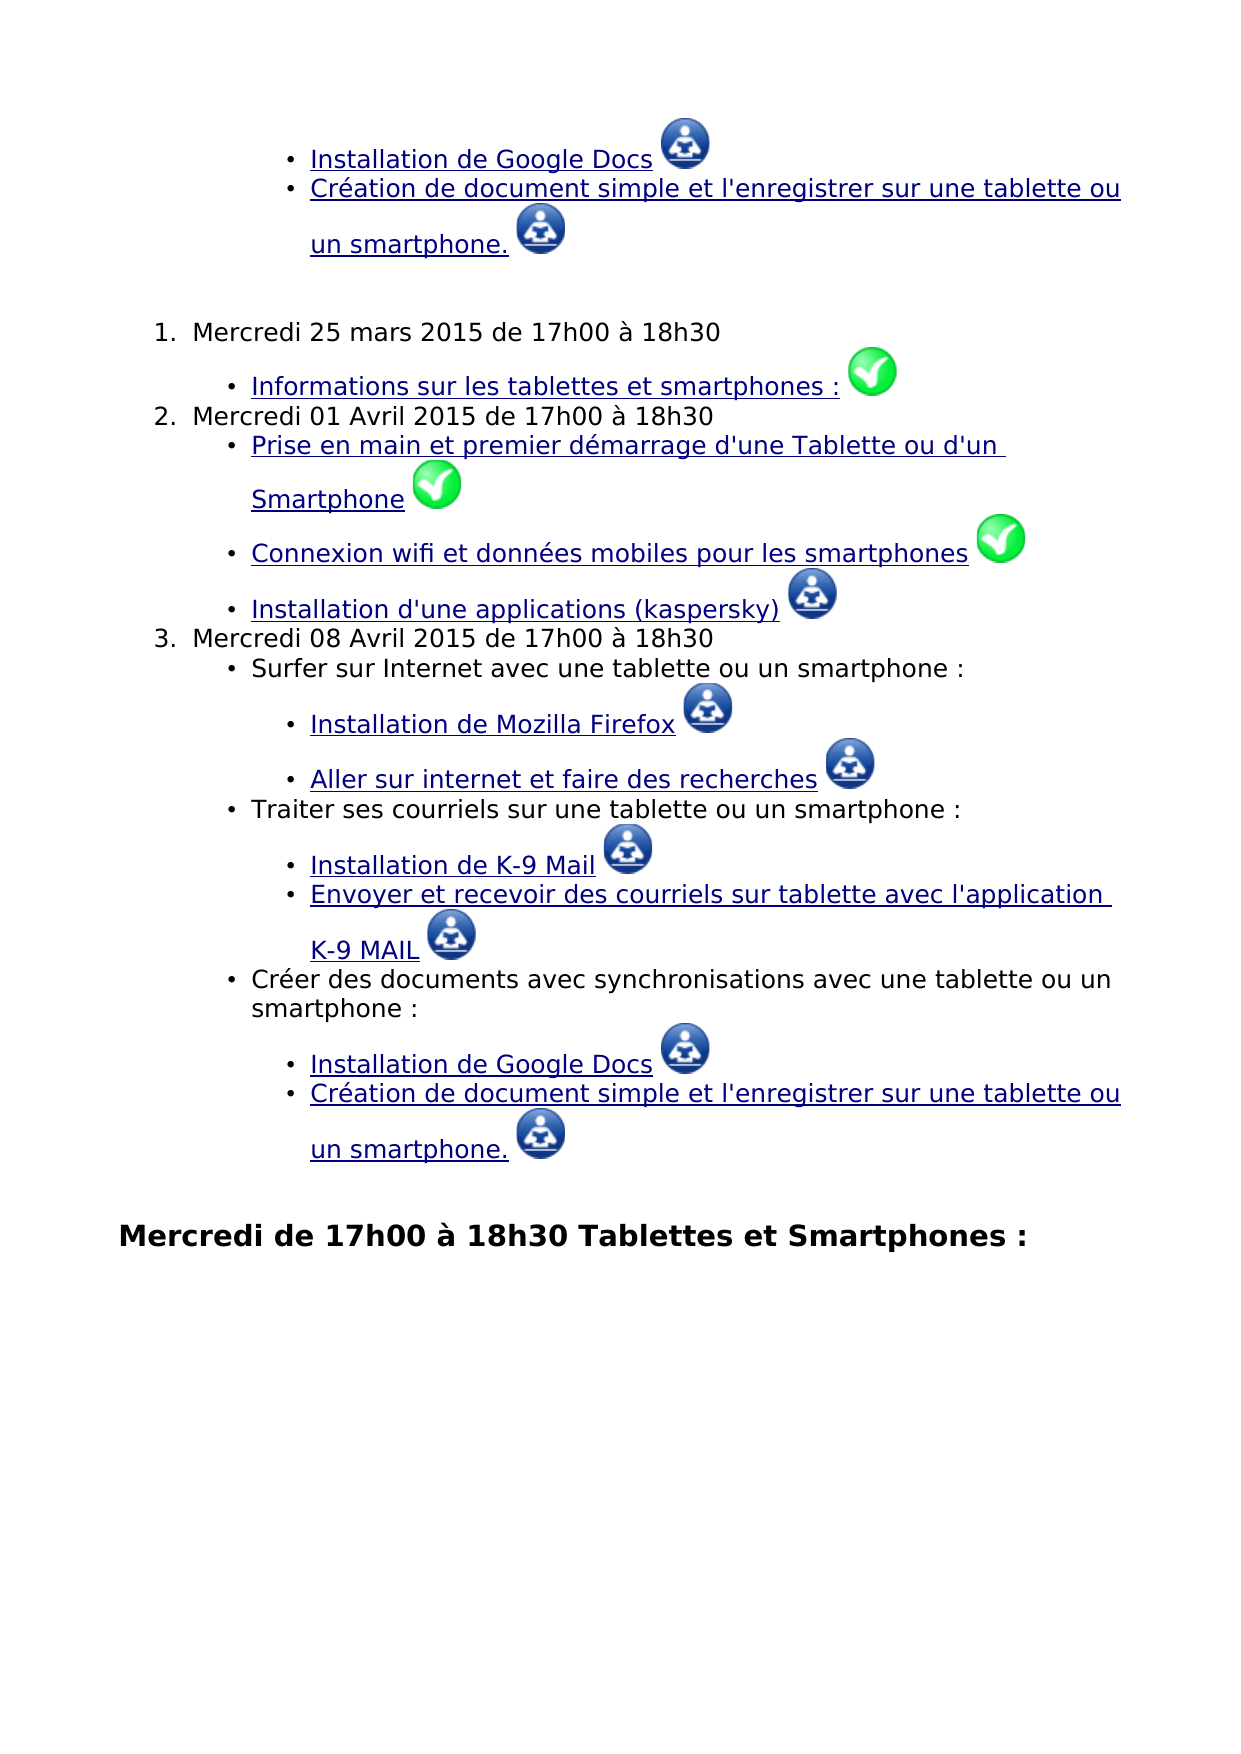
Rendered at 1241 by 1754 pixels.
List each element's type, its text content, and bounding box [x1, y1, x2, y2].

list Aller sur internet et faire des recherches [295, 739, 1122, 795]
list Installation de K-9 Mail [295, 824, 1122, 880]
picture [976, 514, 1026, 563]
picture [516, 203, 565, 254]
list Prise en main et premier démarrage d'une Tablette ou d'un Smartphone [236, 431, 1122, 514]
list Mercredi 08 Avril 2015 de 17h00 à 18h30 [177, 625, 1122, 654]
picture [788, 568, 837, 619]
picture [412, 460, 462, 509]
list Mercredi 25 mars 2015 de 17h00 à 18h30 [177, 318, 1122, 347]
list Envoyer et recevoir des courriels sur tablette avec l'application K-9 MAIL [295, 880, 1122, 965]
subtitle Mercredi de 17h00 à 18h30 Tablettes et Smartphones : [118, 1219, 1122, 1253]
list Mercredi 01 Avril 2015 de 17h00 à 18h30 [177, 402, 1122, 431]
picture [516, 1108, 565, 1159]
list Créer des documents avec synchronisations avec une tablette ou un smartphone : [236, 965, 1122, 1023]
list Traiter ses courriels sur une tablette ou un smartphone : [236, 795, 1122, 824]
list Installation de Google Docs [295, 118, 1122, 174]
list Surfer sur Internet avec une tablette ou un smartphone : [236, 654, 1122, 683]
picture [683, 683, 733, 733]
list Installation de Google Docs [295, 1023, 1122, 1079]
list Création de document simple et l'enregistrer sur une tablette ou un smartphone. [295, 174, 1122, 259]
picture [848, 347, 897, 396]
list Création de document simple et l'enregistrer sur une tablette ou un smartphone. [295, 1079, 1122, 1164]
picture [826, 738, 875, 789]
list Connexion wifi et données mobiles pour les smartphones [236, 514, 1122, 569]
picture [427, 909, 476, 960]
picture [661, 118, 710, 169]
picture [661, 1023, 710, 1074]
picture [603, 824, 653, 874]
list Informations sur les tablettes et smartphones : [236, 347, 1122, 402]
list Installation d'une applications (kaspersky) [236, 569, 1122, 625]
list Installation de Mozilla Firefox [295, 683, 1122, 739]
